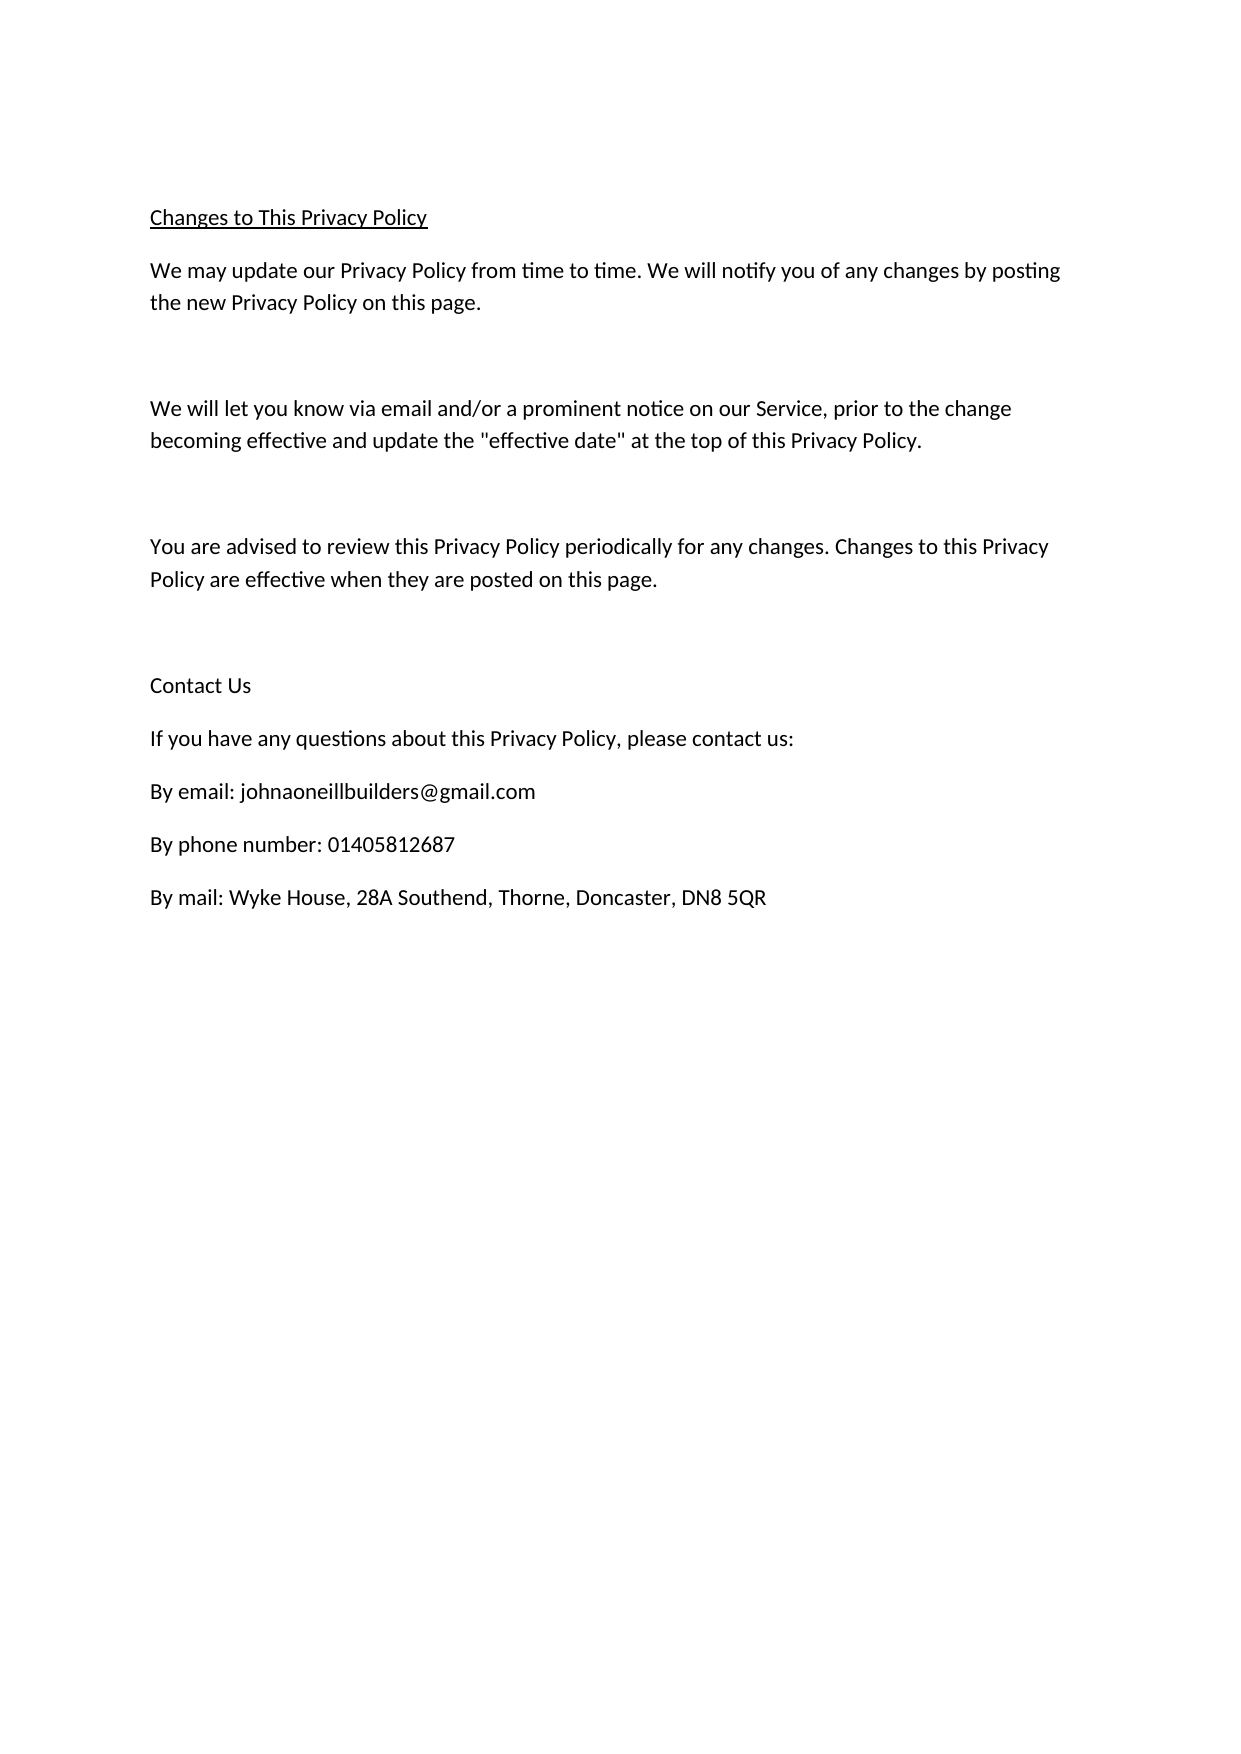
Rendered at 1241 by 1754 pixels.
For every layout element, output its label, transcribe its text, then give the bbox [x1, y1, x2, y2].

text By email: johnaoneillbuilders@gmail.com [150, 777, 1090, 805]
text Changes to This Privacy Policy [150, 203, 1090, 231]
text If you have any questions about this Privacy Policy, please contact us: [150, 724, 1090, 752]
text Contact Us [150, 671, 1090, 699]
text By phone number: 01405812687 [150, 830, 1090, 858]
text We may update our Privacy Policy from time to time. We will notify you of any changes by posting the new Privacy Policy on this page. [150, 256, 1090, 316]
text We will let you know via email and/or a prominent notice on our Service, prior to the change becoming effective and update the "effective date" at the top of this Privacy Policy. [150, 394, 1090, 454]
text By mail: Wyke House, 28A Southend, Thorne, Doncaster, DN8 5QR [150, 883, 1090, 911]
text You are advised to review this Privacy Policy periodically for any changes. Changes to this Privacy Policy are effective when they are posted on this page. [150, 532, 1090, 593]
